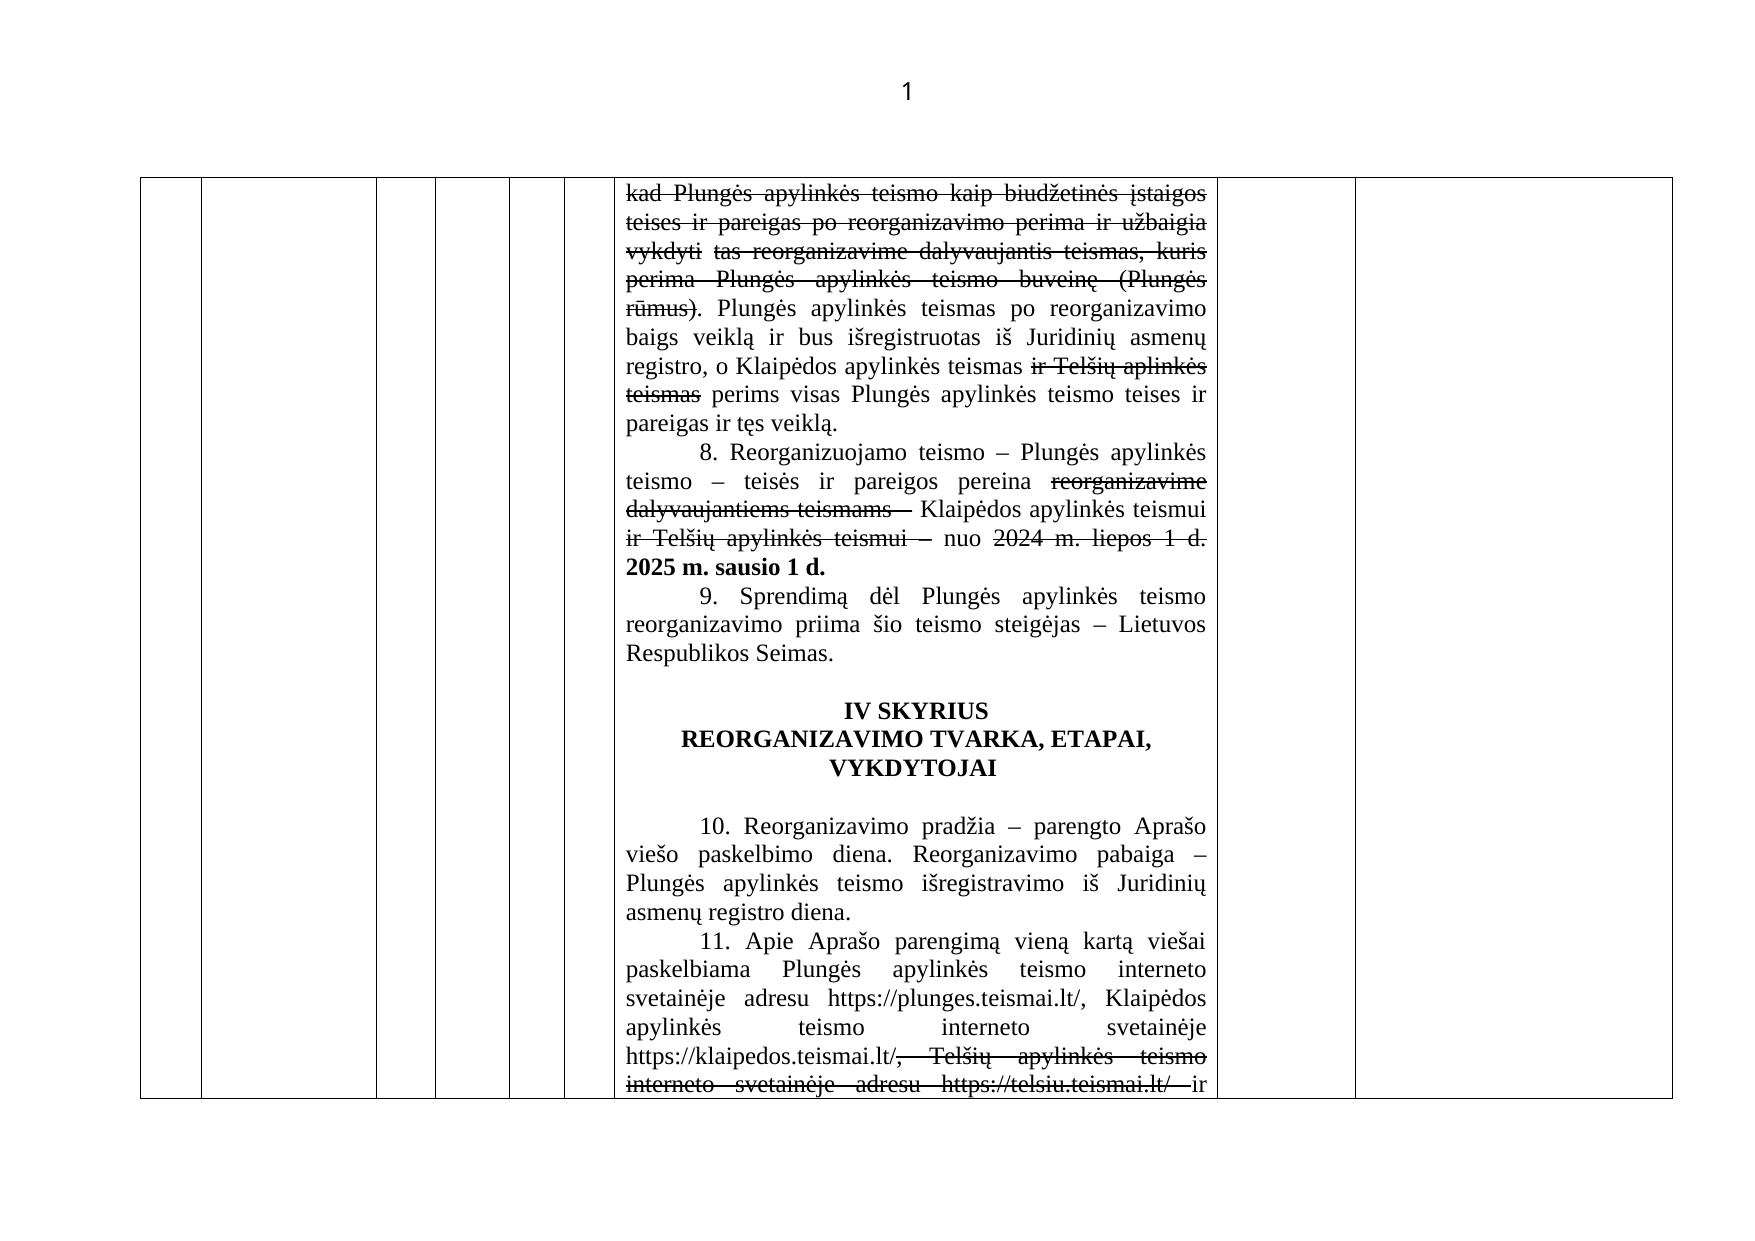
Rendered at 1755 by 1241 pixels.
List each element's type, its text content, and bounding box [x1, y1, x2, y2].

table_cell [377, 178, 435, 1098]
table_cell [565, 178, 614, 1098]
table_cell [1218, 178, 1355, 1098]
table_cell [141, 178, 201, 1098]
table_cell [510, 178, 564, 1098]
table_cell [436, 178, 509, 1098]
table_cell [202, 178, 376, 1098]
table_cell kad Plungės apylinkės teismo kaip biudžetinės įstaigos teises ir pareigas po reorganizavimo perima ir užbaigia vykdyti tas reorganizavime dalyvaujantis teismas, kuris perima Plungės apylinkės teismo buveinę (Plungės rūmus). Plungės apylinkės teismas po reorganizavimo baigs veiklą ir bus išregistruotas iš Juridinių asmenų registro, o Klaipėdos apylinkės teismas ir Telšių aplinkės teismas perims visas Plungės apylinkės teismo teises ir pareigas ir tęs veiklą. 8. Reorganizuojamo teismo – Plungės apylinkės teismo – teisės ir pareigos pereina reorganizavime dalyvaujantiems teismams – Klaipėdos apylinkės teismui ir Telšių apylinkės teismui – nuo 2024 m. liepos 1 d. 2025 m. sausio 1 d. 9. Sprendimą dėl Plungės apylinkės teismo reorganizavimo priima šio teismo steigėjas – Lietuvos Respublikos Seimas. IV SKYRIUS REORGANIZAVIMO TVARKA, ETAPAI, VYKDYTOJAI 10. Reorganizavimo pradžia – parengto Aprašo viešo paskelbimo diena. Reorganizavimo pabaiga – Plungės apylinkės teismo išregistravimo iš Juridinių asmenų registro diena. 11. Apie Aprašo parengimą vieną kartą viešai paskelbiama Plungės apylinkės teismo interneto svetainėje adresu https://plunges.teismai.lt/, Klaipėdos apylinkės teismo interneto svetainėje https://klaipedos.teismai.lt/, Telšių apylinkės teismo interneto svetainėje adresu https://telsiu.teismai.lt/ ir [615, 178, 1217, 1098]
table_cell [1356, 178, 1672, 1098]
